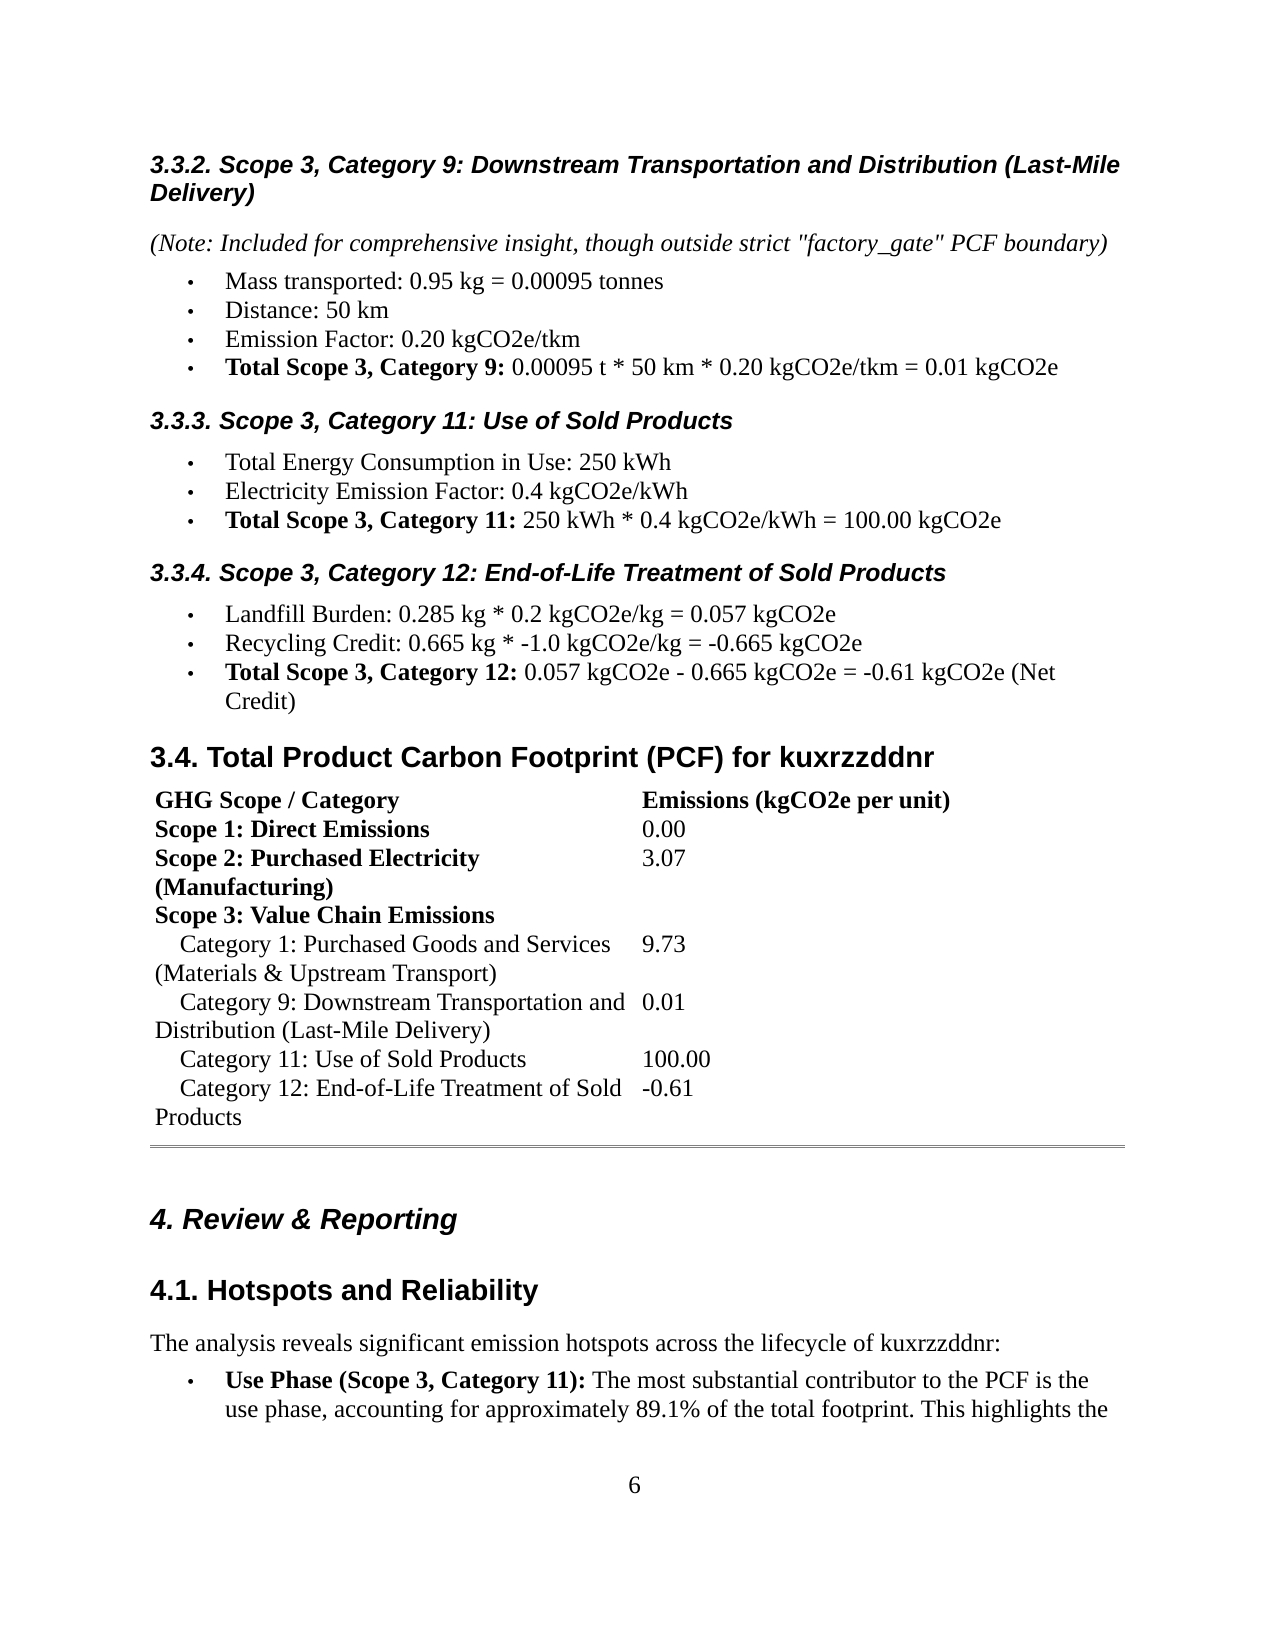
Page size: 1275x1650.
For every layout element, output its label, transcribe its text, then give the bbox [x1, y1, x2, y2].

text (Note: Included for comprehensive insight, though outside strict "factory_gate" PCF boundary) [150, 228, 1125, 257]
list Recycling Credit: 0.665 kg * -1.0 kgCO2e/kg = -0.665 kgCO2e [187, 628, 1125, 657]
list Use Phase (Scope 3, Category 11): The most substantial contributor to the PCF is the use phase, accounting for approximately 89.1% of the total footprint. This highlights the [187, 1366, 1125, 1423]
table_cell Scope 3: Value Chain Emissions [150, 901, 637, 929]
list Landfill Burden: 0.285 kg * 0.2 kgCO2e/kg = 0.057 kgCO2e [187, 599, 1125, 628]
subtitle 3.3.2. Scope 3, Category 9: Downstream Transportation and Distribution (Last-Mile Delivery) [150, 150, 1125, 207]
subtitle 4.1. Hotspots and Reliability [150, 1273, 1125, 1306]
table_header Emissions (kgCO2e per unit) [638, 786, 1125, 814]
table_cell 0.00 [638, 814, 1125, 843]
table_cell -0.61 [638, 1073, 1125, 1131]
subtitle 3.3.3. Scope 3, Category 11: Use of Sold Products [150, 406, 1125, 435]
table_cell Category 9: Downstream Transportation and Distribution (Last-Mile Delivery) [150, 987, 637, 1044]
list Distance: 50 km [187, 295, 1125, 324]
table_cell Scope 2: Purchased Electricity (Manufacturing) [150, 843, 637, 901]
list Total Scope 3, Category 11: 250 kWh * 0.4 kgCO2e/kWh = 100.00 kgCO2e [187, 505, 1125, 533]
text The analysis reveals significant emission hotspots across the lifecycle of kuxrzzddnr: [150, 1328, 1125, 1357]
list Electricity Emission Factor: 0.4 kgCO2e/kWh [187, 476, 1125, 505]
table_cell Category 12: End-of-Life Treatment of Sold Products [150, 1073, 637, 1131]
table_cell [638, 901, 1125, 929]
list Emission Factor: 0.20 kgCO2e/tkm [187, 324, 1125, 352]
list Total Energy Consumption in Use: 250 kWh [187, 447, 1125, 476]
list Mass transported: 0.95 kg = 0.00095 tonnes [187, 266, 1125, 295]
table_cell 3.07 [638, 843, 1125, 901]
list Total Scope 3, Category 9: 0.00095 t * 50 km * 0.20 kgCO2e/tkm = 0.01 kgCO2e [187, 352, 1125, 381]
table_cell Category 11: Use of Sold Products [150, 1044, 637, 1073]
subtitle 4. Review & Reporting [150, 1202, 1125, 1235]
table_cell 0.01 [638, 987, 1125, 1044]
table_cell 100.00 [638, 1044, 1125, 1073]
list Total Scope 3, Category 12: 0.057 kgCO2e - 0.665 kgCO2e = -0.61 kgCO2e (Net Credit) [187, 657, 1125, 714]
table_header GHG Scope / Category [150, 786, 637, 814]
table_cell Scope 1: Direct Emissions [150, 814, 637, 843]
table_cell Category 1: Purchased Goods and Services (Materials & Upstream Transport) [150, 929, 637, 987]
subtitle 3.3.4. Scope 3, Category 12: End-of-Life Treatment of Sold Products [150, 558, 1125, 587]
table_cell 9.73 [638, 929, 1125, 987]
subtitle 3.4. Total Product Carbon Footprint (PCF) for kuxrzzddnr [150, 739, 1125, 773]
